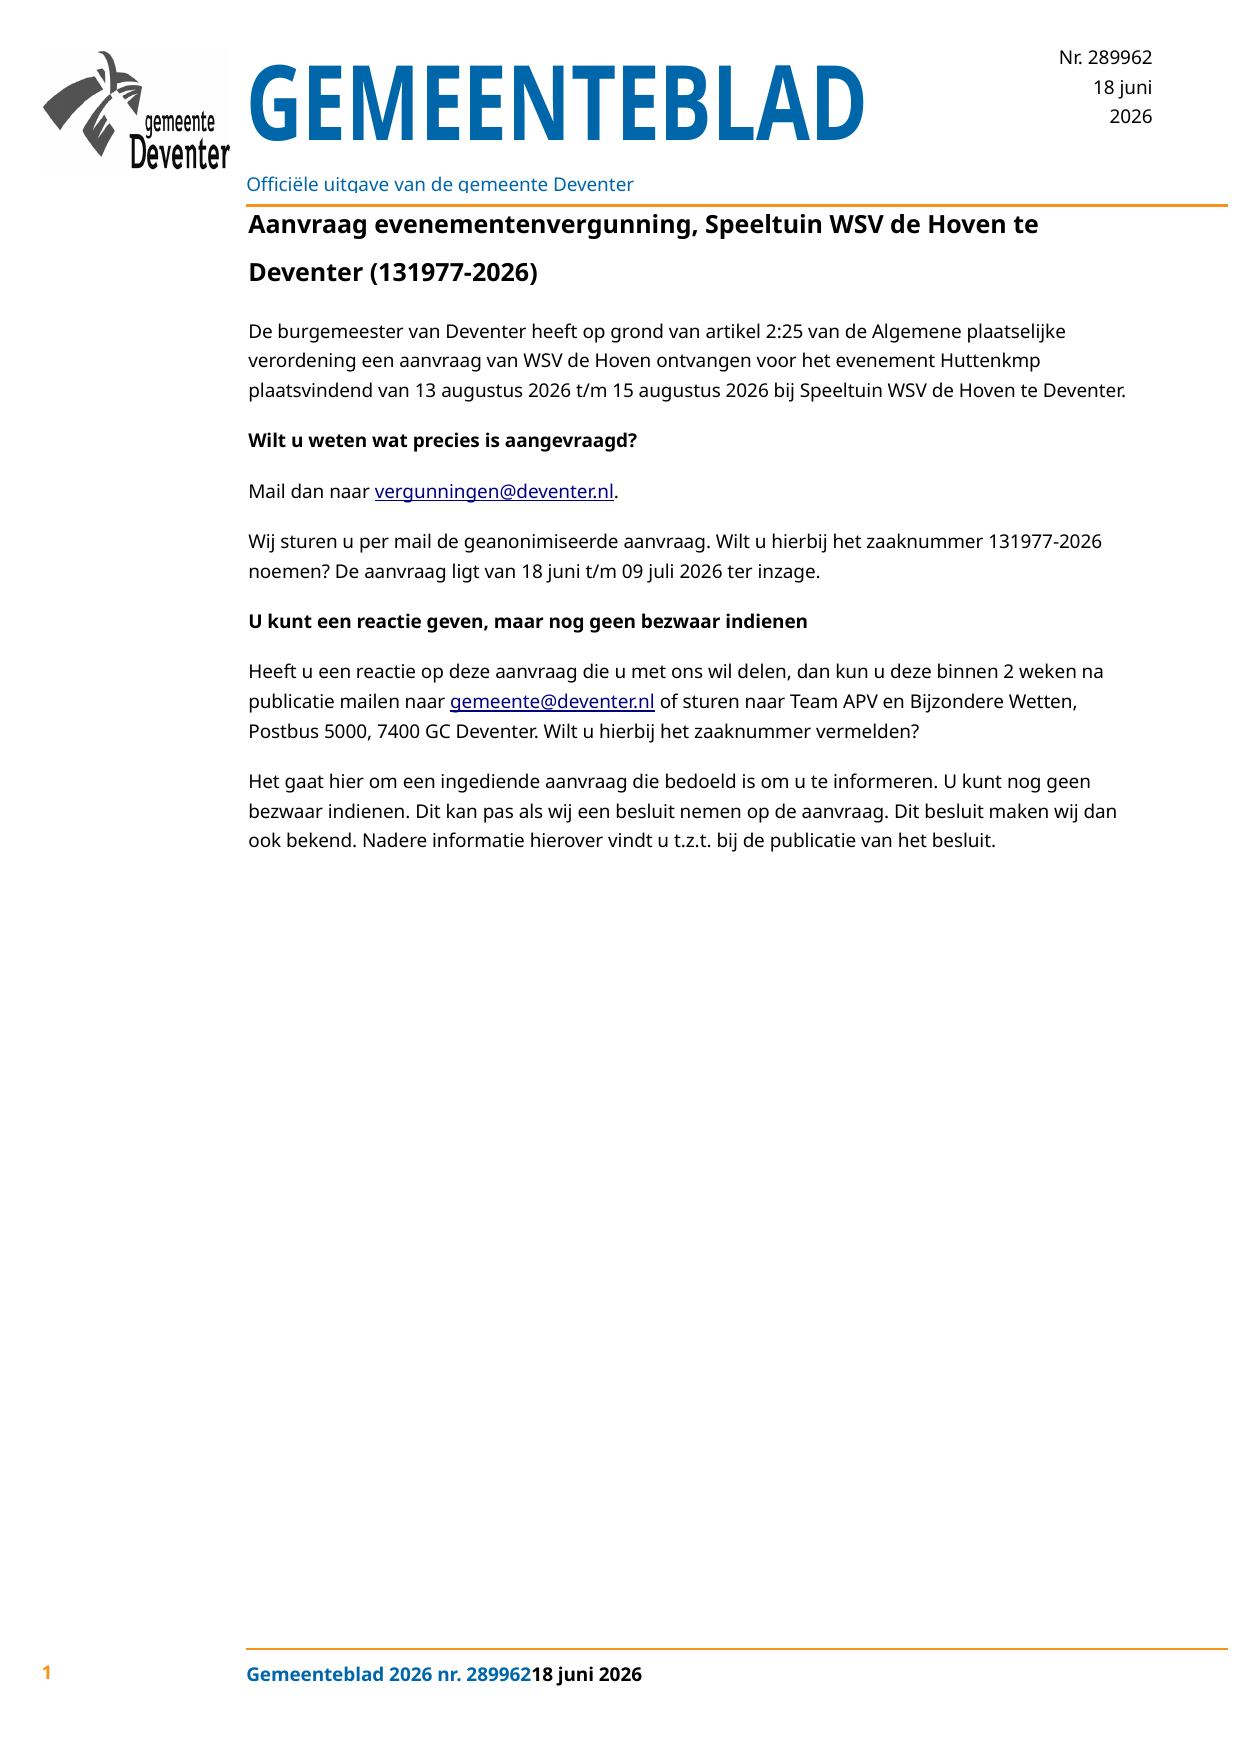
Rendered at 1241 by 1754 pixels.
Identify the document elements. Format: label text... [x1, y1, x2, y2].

text U kunt een reactie geven, maar nog geen bezwaar indienen [248, 608, 1152, 634]
text Wilt u weten wat precies is aangevraagd? [248, 427, 1152, 453]
text Wij sturen u per mail de geanonimiseerde aanvraag. Wilt u hierbij het zaaknummer 131977-2026 noemen? De aanvraag ligt van 18 juni t/m 09 juli 2026 ter inzage. [248, 528, 1152, 584]
text De burgemeester van Deventer heeft op grond van artikel 2:25 van de Algemene plaatselijke verordening een aanvraag van WSV de Hoven ontvangen voor het evenement Huttenkmp plaatsvindend van 13 augustus 2026 t/m 15 augustus 2026 bij Speeltuin WSV de Hoven te Deventer. [248, 318, 1152, 403]
text Aanvraag evenementenvergunning, Speeltuin WSV de Hoven te Deventer (131977-2026) [248, 207, 1152, 288]
picture [41, 47, 231, 172]
text Het gaat hier om een ingediende aanvraag die bedoeld is om u te informeren. U kunt nog geen bezwaar indienen. Dit kan pas als wij een besluit nemen op de aanvraag. Dit besluit maken wij dan ook bekend. Nadere informatie hierover vindt u t.z.t. bij de publicatie van het besluit. [248, 768, 1152, 853]
text Mail dan naar vergunningen@deventer.nl. [248, 478, 1152, 504]
text Heeft u een reactie op deze aanvraag die u met ons wil delen, dan kun u deze binnen 2 weken na publicatie mailen naar gemeente@deventer.nl of sturen naar Team APV en Bijzondere Wetten, Postbus 5000, 7400 GC Deventer. Wilt u hierbij het zaaknummer vermelden? [248, 659, 1152, 744]
